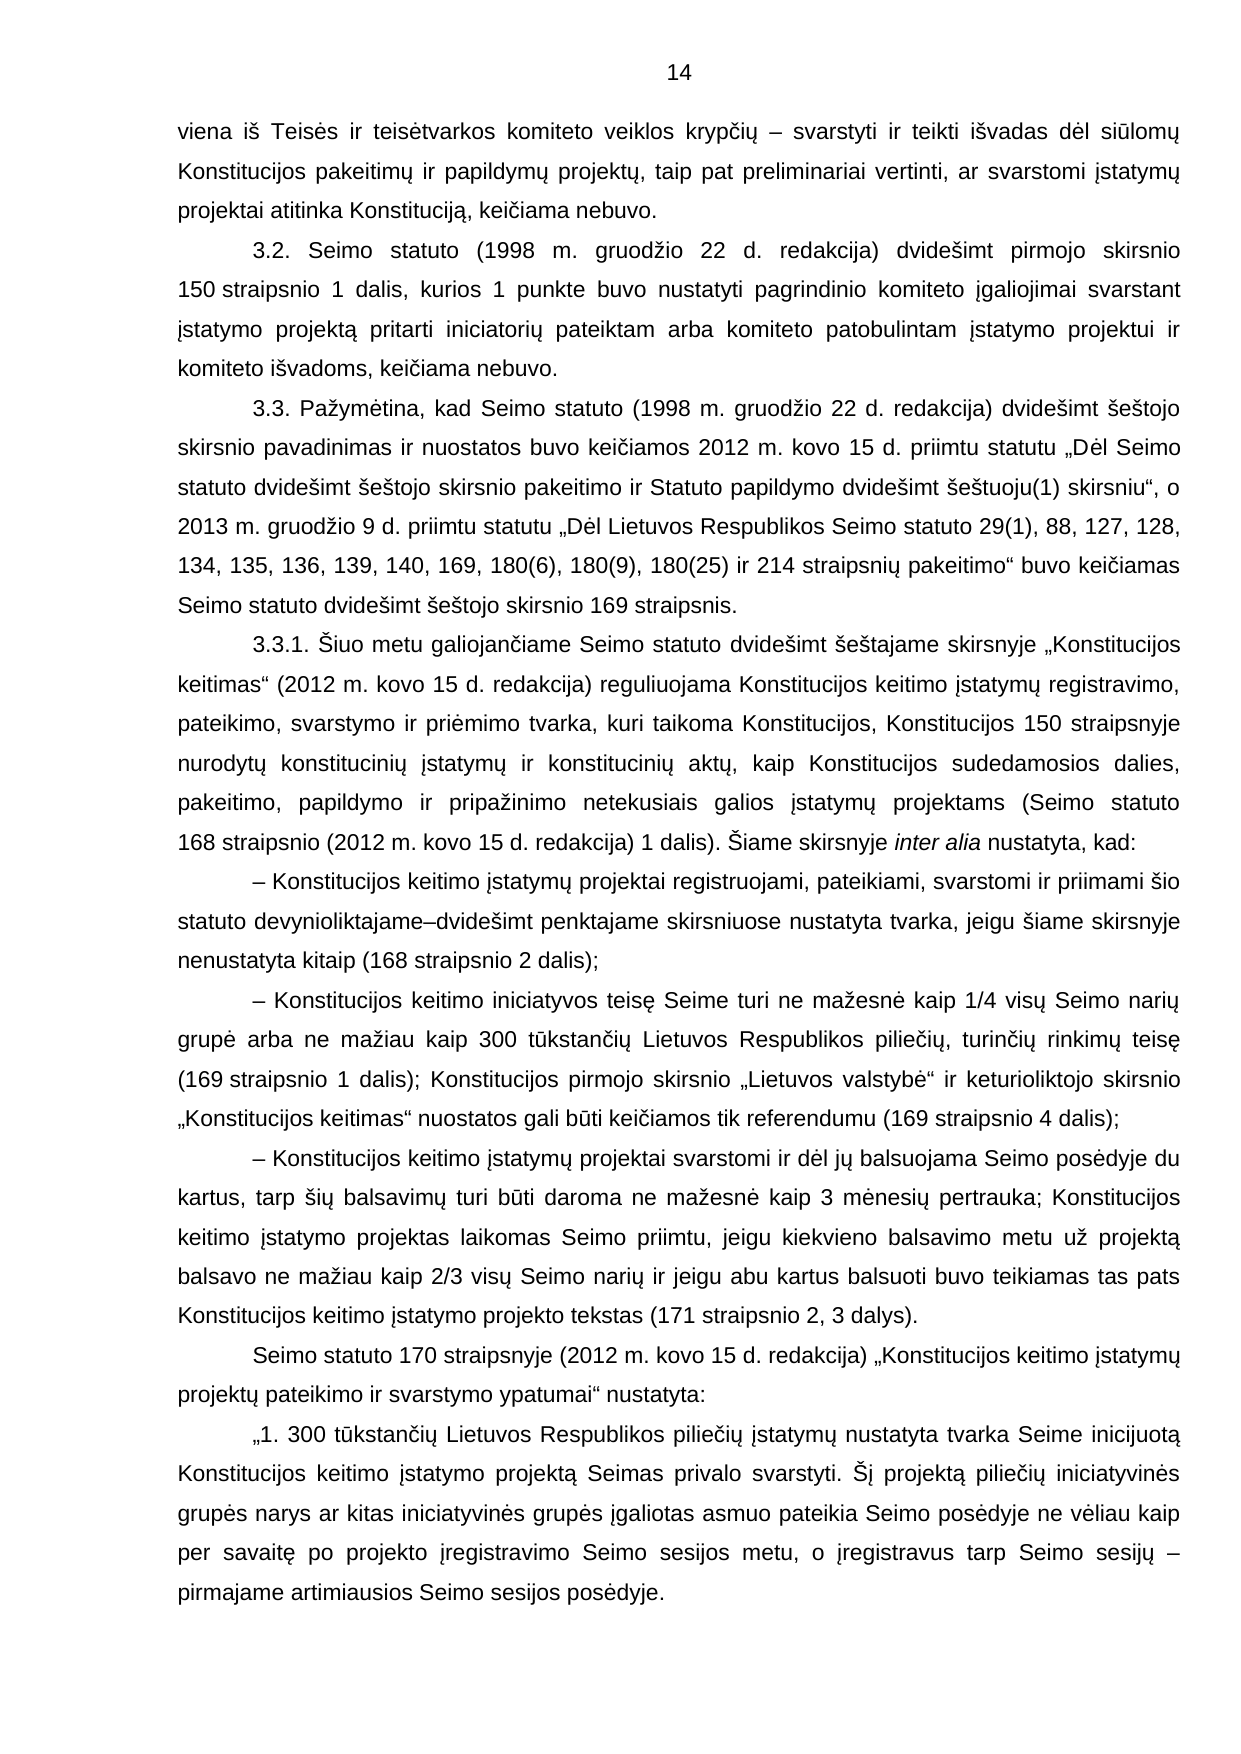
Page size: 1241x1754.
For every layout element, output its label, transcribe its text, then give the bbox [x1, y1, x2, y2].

text Seimo statuto 170 straipsnyje (2012 m. kovo 15 d. redakcija) „Konstitucijos keitimo įstatymų projektų pateikimo ir svarstymo ypatumai“ nustatyta: [177, 1342, 1181, 1408]
text – Konstitucijos keitimo įstatymų projektai svarstomi ir dėl jų balsuojama Seimo posėdyje du kartus, tarp šių balsavimų turi būti daroma ne mažesnė kaip 3 mėnesių pertrauka; Konstitucijos keitimo įstatymo projektas laikomas Seimo priimtu, jeigu kiekvieno balsavimo metu už projektą balsavo ne mažiau kaip 2/3 visų Seimo narių ir jeigu abu kartus balsuoti buvo teikiamas tas pats Konstitucijos keitimo įstatymo projekto tekstas (171 straipsnio 2, 3 dalys). [177, 1144, 1181, 1329]
text 3.3. Pažymėtina, kad Seimo statuto (1998 m. gruodžio 22 d. redakcija) dvidešimt šeštojo skirsnio pavadinimas ir nuostatos buvo keičiamos 2012 m. kovo 15 d. priimtu statutu „Dėl Seimo statuto dvidešimt šeštojo skirsnio pakeitimo ir Statuto papildymo dvidešimt šeštuoju(1) skirsniu“, o 2013 m. gruodžio 9 d. priimtu statutu „Dėl Lietuvos Respublikos Seimo statuto 29(1), 88, 127, 128, 134, 135, 136, 139, 140, 169, 180(6), 180(9), 180(25) ir 214 straipsnių pakeitimo“ buvo keičiamas Seimo statuto dvidešimt šeštojo skirsnio 169 straipsnis. [177, 394, 1181, 618]
text – Konstitucijos keitimo įstatymų projektai registruojami, pateikiami, svarstomi ir priimami šio statuto devynioliktajame–dvidešimt penktajame skirsniuose nustatyta tvarka, jeigu šiame skirsnyje nenustatyta kitaip (168 straipsnio 2 dalis); [177, 868, 1181, 973]
text 3.3.1. Šiuo metu galiojančiame Seimo statuto dvidešimt šeštajame skirsnyje „Konstitucijos keitimas“ (2012 m. kovo 15 d. redakcija) reguliuojama Konstitucijos keitimo įstatymų registravimo, pateikimo, svarstymo ir priėmimo tvarka, kuri taikoma Konstitucijos, Konstitucijos 150 straipsnyje nurodytų konstitucinių įstatymų ir konstitucinių aktų, kaip Konstitucijos sudedamosios dalies, pakeitimo, papildymo ir pripažinimo netekusiais galios įstatymų projektams (Seimo statuto 168 straipsnio (2012 m. kovo 15 d. redakcija) 1 dalis). Šiame skirsnyje inter alia nustatyta, kad: [177, 631, 1181, 855]
text „1. 300 tūkstančių Lietuvos Respublikos piliečių įstatymų nustatyta tvarka Seime inicijuotą Konstitucijos keitimo įstatymo projektą Seimas privalo svarstyti. Šį projektą piliečių iniciatyvinės grupės narys ar kitas iniciatyvinės grupės įgaliotas asmuo pateikia Seimo posėdyje ne vėliau kaip per savaitę po projekto įregistravimo Seimo sesijos metu, o įregistravus tarp Seimo sesijų – pirmajame artimiausios Seimo sesijos posėdyje. [177, 1421, 1181, 1605]
text viena iš Teisės ir teisėtvarkos komiteto veiklos krypčių – svarstyti ir teikti išvadas dėl siūlomų Konstitucijos pakeitimų ir papildymų projektų, taip pat preliminariai vertinti, ar svarstomi įstatymų projektai atitinka Konstituciją, keičiama nebuvo. [177, 118, 1181, 223]
text – Konstitucijos keitimo iniciatyvos teisę Seime turi ne mažesnė kaip 1/4 visų Seimo narių grupė arba ne mažiau kaip 300 tūkstančių Lietuvos Respublikos piliečių, turinčių rinkimų teisę (169 straipsnio 1 dalis); Konstitucijos pirmojo skirsnio „Lietuvos valstybė“ ir keturioliktojo skirsnio „Konstitucijos keitimas“ nuostatos gali būti keičiamos tik referendumu (169 straipsnio 4 dalis); [177, 987, 1181, 1131]
text 3.2. Seimo statuto (1998 m. gruodžio 22 d. redakcija) dvidešimt pirmojo skirsnio 150 straipsnio 1 dalis, kurios 1 punkte buvo nustatyti pagrindinio komiteto įgaliojimai svarstant įstatymo projektą pritarti iniciatorių pateiktam arba komiteto patobulintam įstatymo projektui ir komiteto išvadoms, keičiama nebuvo. [177, 237, 1181, 381]
